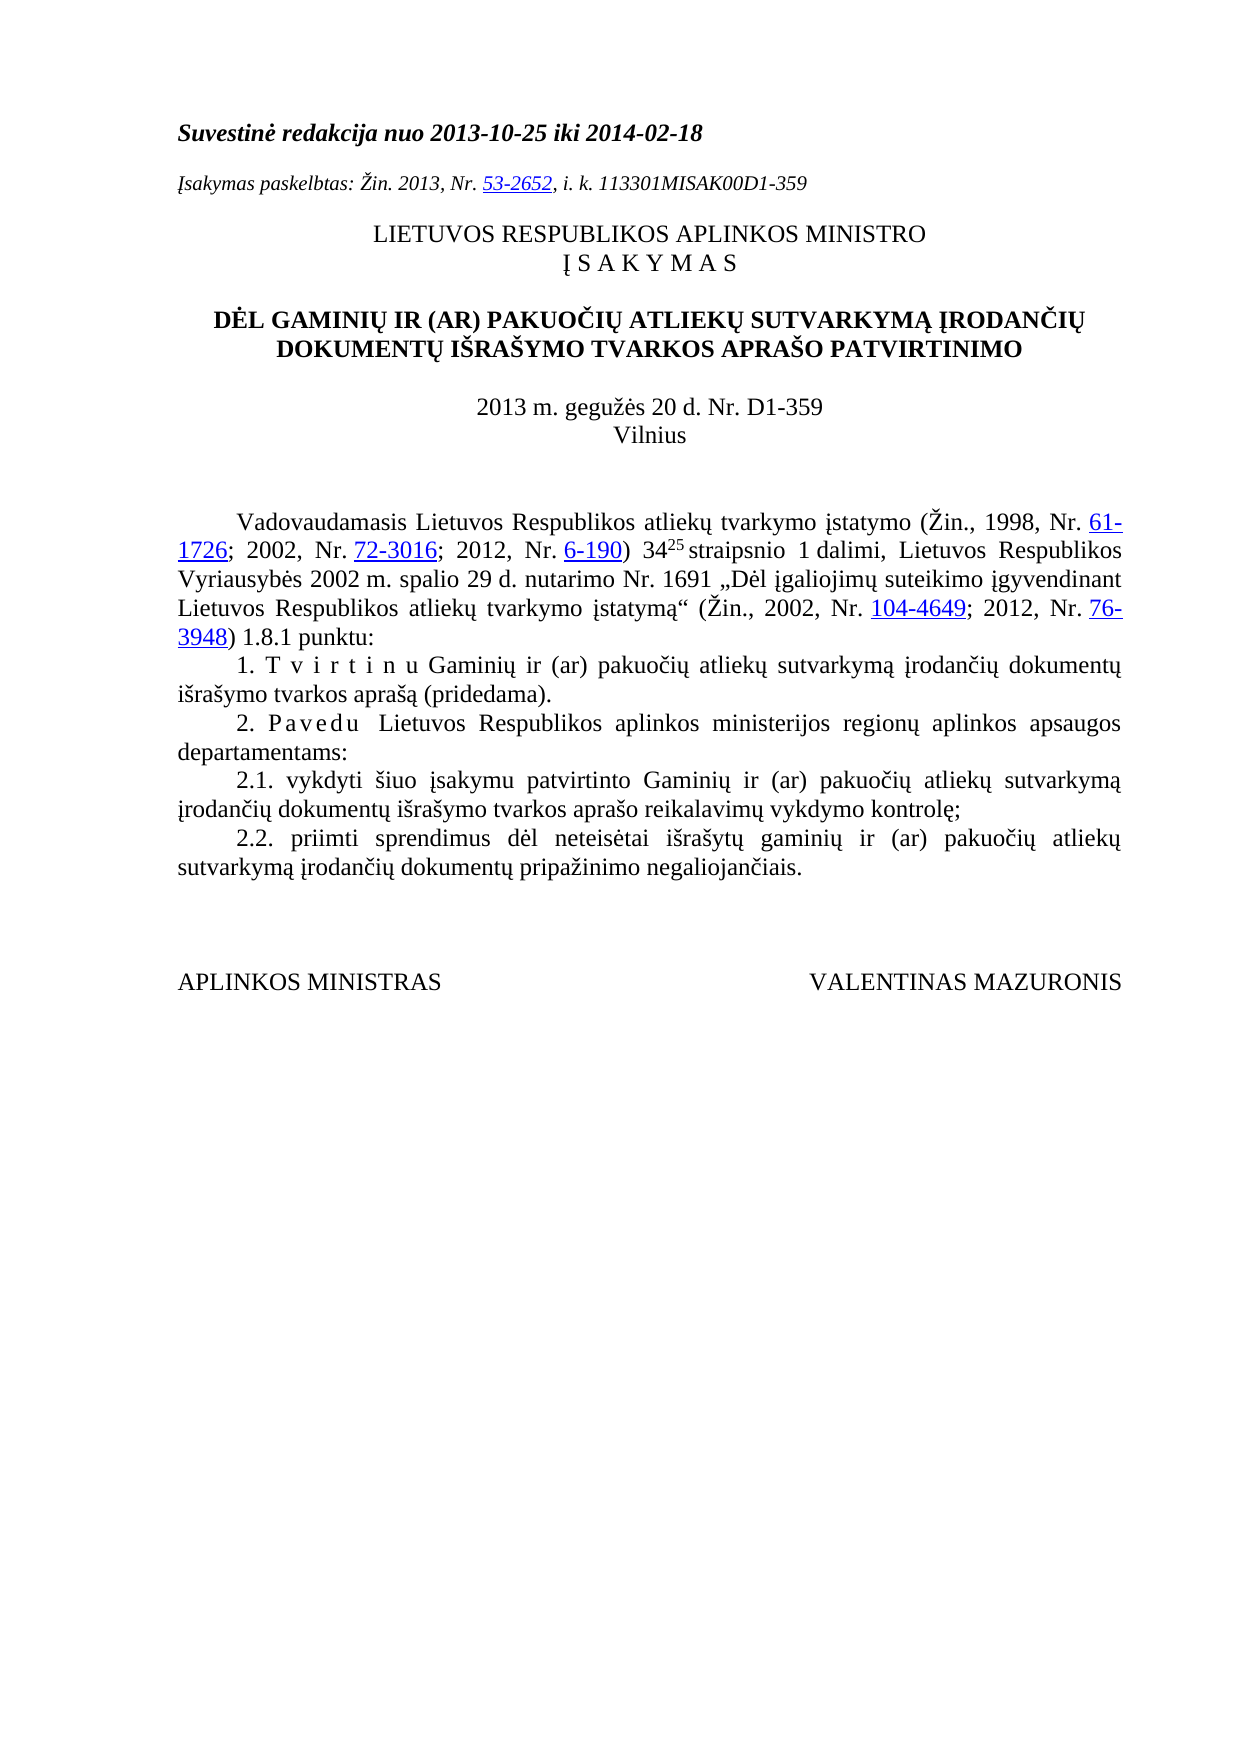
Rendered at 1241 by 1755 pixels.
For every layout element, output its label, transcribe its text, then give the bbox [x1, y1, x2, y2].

text Į S A K Y M A S [177, 248, 1122, 277]
text Vilnius [177, 420, 1122, 449]
text 2013 m. gegužės 20 d. Nr. D1-359 [177, 392, 1122, 420]
text 2.1. vykdyti šiuo įsakymu patvirtinto Gaminių ir (ar) pakuočių atliekų sutvarkymą įrodančių dokumentų išrašymo tvarkos aprašo reikalavimų vykdymo kontrolę; [177, 765, 1122, 823]
text 2. Pavedu Lietuvos Respublikos aplinkos ministerijos regionų aplinkos apsaugos departamentams: [177, 708, 1122, 765]
text 1. T v i r t i n u Gaminių ir (ar) pakuočių atliekų sutvarkymą įrodančių dokumentų išrašymo tvarkos aprašą (pridedama). [177, 650, 1122, 708]
text Vadovaudamasis Lietuvos Respublikos atliekų tvarkymo įstatymo (Žin., 1998, Nr. 61-1726; 2002, Nr. 72-3016; 2012, Nr. 6-190) 3425 straipsnio 1 dalimi, Lietuvos Respublikos Vyriausybės 2002 m. spalio 29 d. nutarimo Nr. 1691 „Dėl įgaliojimų suteikimo įgyvendinant Lietuvos Respublikos atliekų tvarkymo įstatymą“ (Žin., 2002, Nr. 104-4649; 2012, Nr. 76-3948) 1.8.1 punktu: [177, 507, 1122, 650]
text LIETUVOS RESPUBLIKOS APLINKOS MINISTRO [177, 219, 1122, 248]
text Suvestinė redakcija nuo 2013-10-25 iki 2014-02-18 [177, 118, 1122, 147]
text Aplinkos ministras Valentinas Mazuronis [177, 967, 1122, 995]
text 2.2. priimti sprendimus dėl neteisėtai išrašytų gaminių ir (ar) pakuočių atliekų sutvarkymą įrodančių dokumentų pripažinimo negaliojančiais. [177, 823, 1122, 880]
text DĖL gaminių ir (ar) pakuočių atliekų sutvarkymą įrodančių dokumentų išrašymo TVARKOS APRAŠO PATVIRTINIMO [177, 305, 1122, 363]
text Įsakymas paskelbtas: Žin. 2013, Nr. 53-2652, i. k. 113301MISAK00D1-359 [177, 171, 1122, 195]
